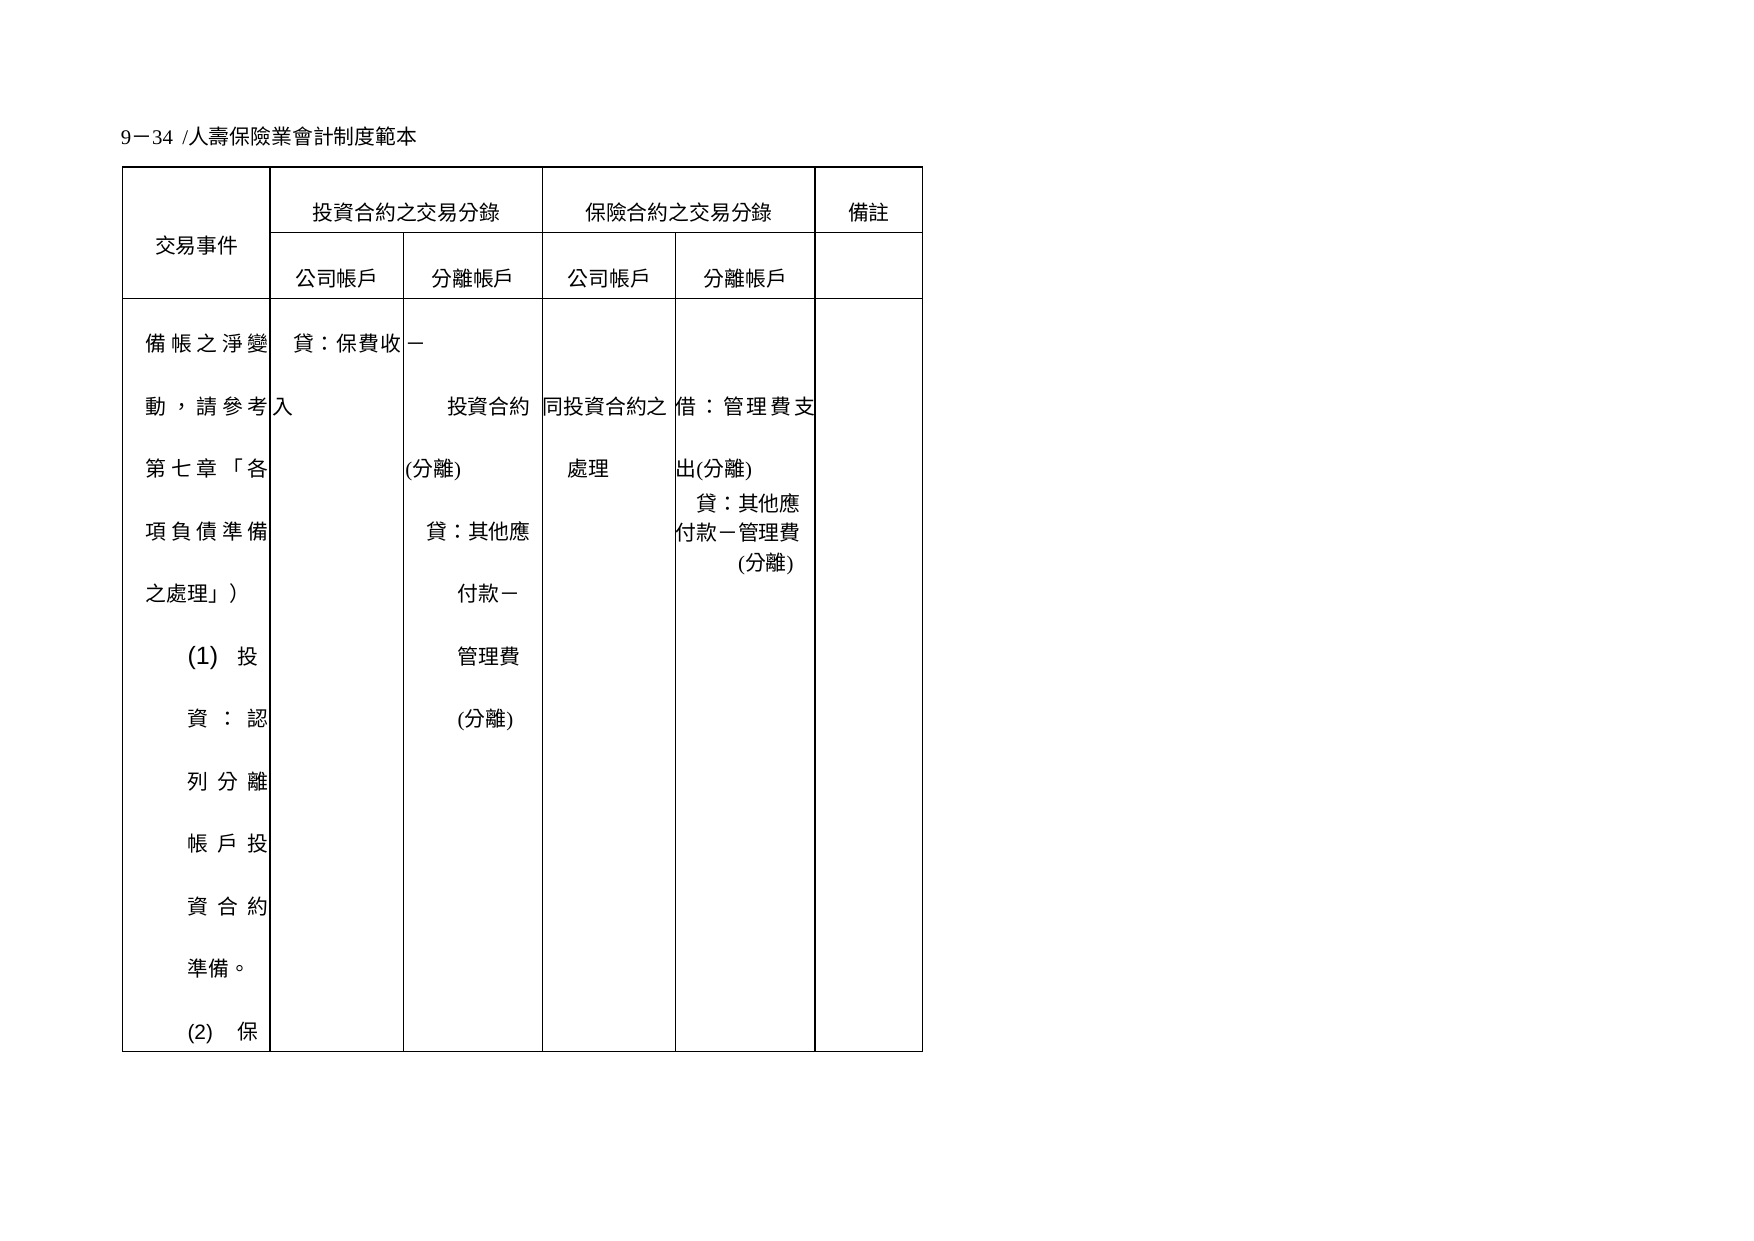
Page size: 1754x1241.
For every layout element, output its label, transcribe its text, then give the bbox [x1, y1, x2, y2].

table_header 交易事件 [123, 168, 269, 298]
table_cell 11.向要保人收取保險成本之處理。（與此相關之未滿期準備帳之淨變動，請參考第七章「各項負債準備之處理」） 投資：認列分離帳戶投資合約準備。 保險:認列分離帳戶管理費支出 [123, 299, 269, 1051]
table_cell [923, 298, 1244, 1051]
table_header 投資合約之交易分錄 [271, 168, 542, 232]
table_header [923, 166, 1244, 232]
table_cell 投資合約(分離) 貸：其他應付款－管理費(分離) [404, 299, 542, 1051]
table_cell 同投資合約之處理 [543, 299, 675, 1051]
table_cell 分離帳戶 [404, 233, 542, 298]
table_cell [1244, 298, 1576, 1051]
table_header [1244, 166, 1576, 232]
table_cell 分離帳戶 [676, 233, 814, 298]
table_cell 公司帳戶 [543, 233, 675, 298]
table_cell 借：管理費支出(分離) 貸：其他應付款－管理費 (分離) [676, 299, 814, 1051]
table_header 保險合約之交易分錄 [543, 168, 814, 232]
table_header 備註 [816, 168, 922, 232]
table_cell [923, 232, 1244, 298]
table_cell [816, 299, 922, 1051]
table_cell 貸：保費收入 [271, 299, 403, 1051]
table_cell 公司帳戶 [271, 233, 403, 298]
table_cell [1244, 232, 1576, 298]
table_cell [816, 233, 922, 298]
